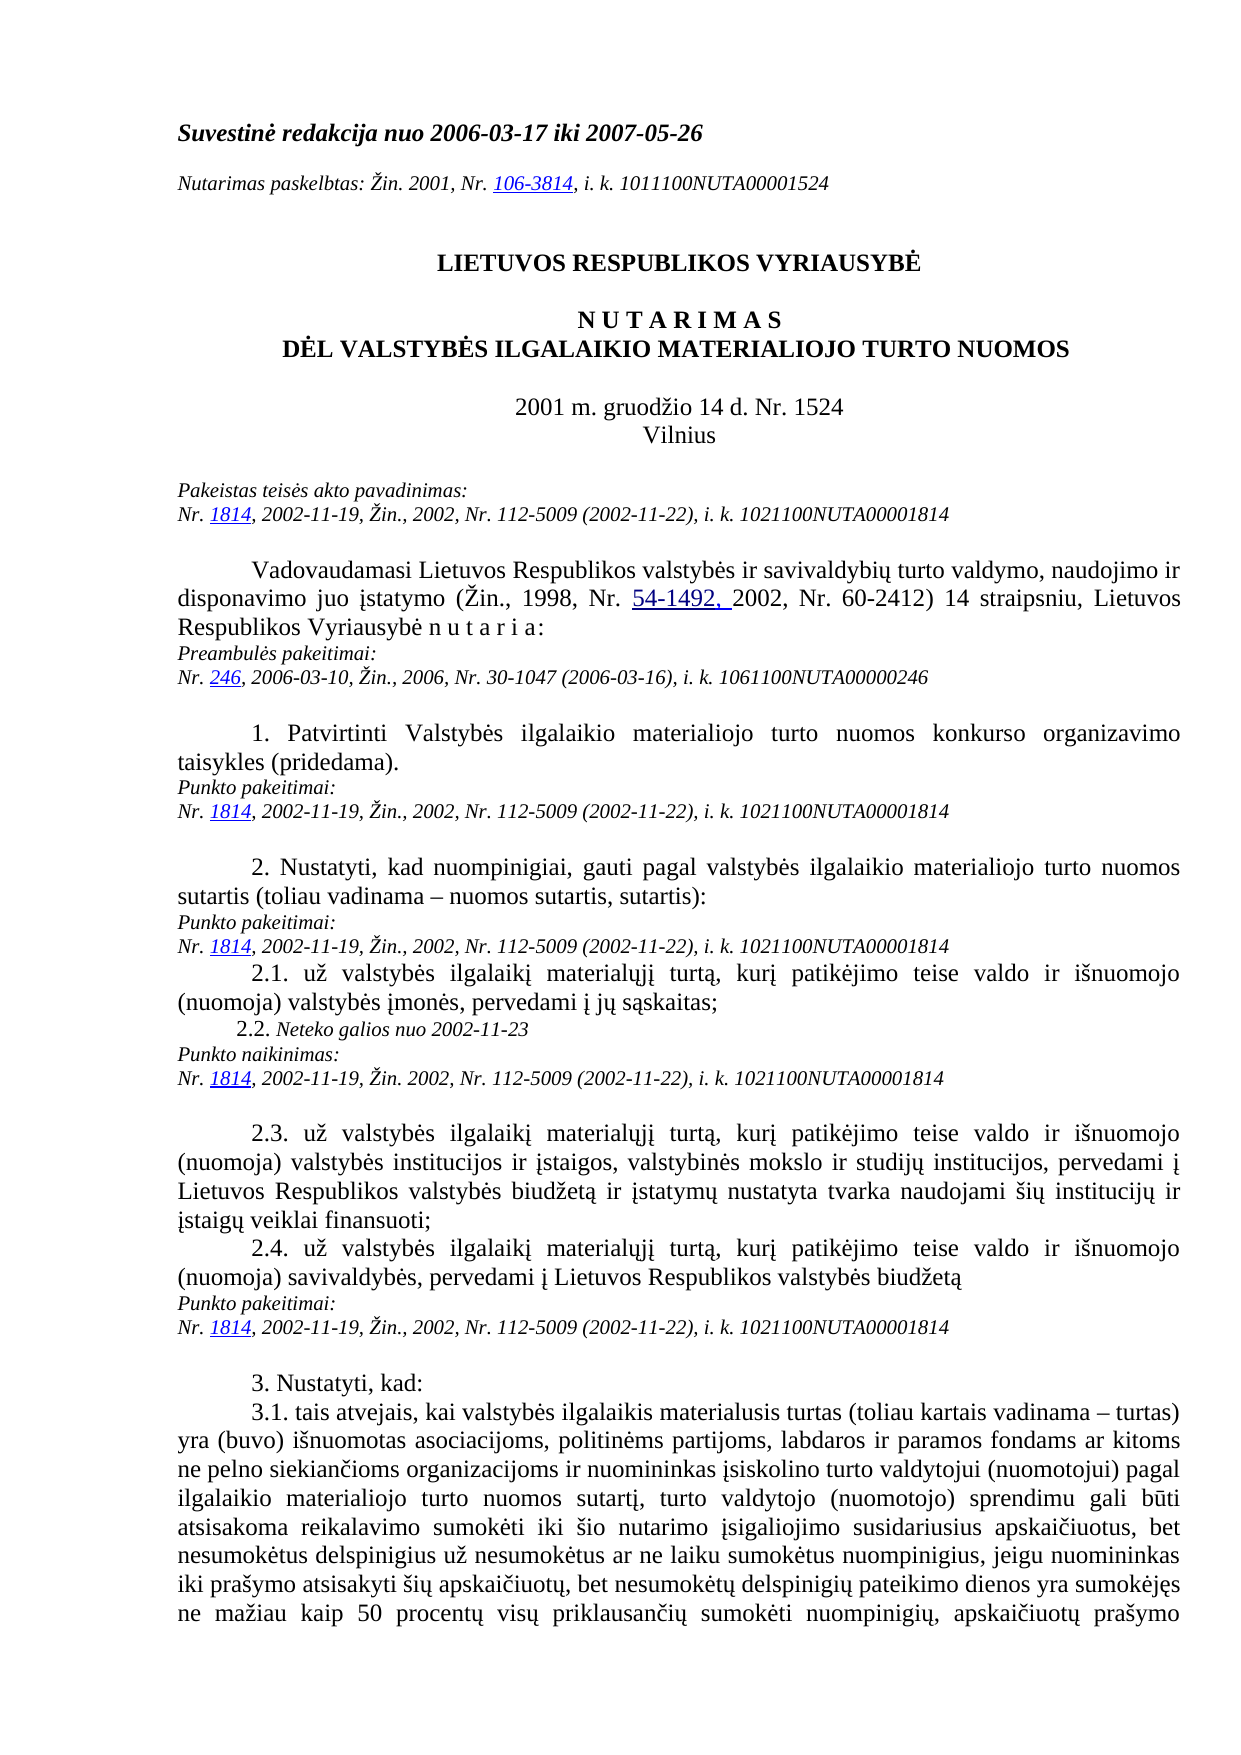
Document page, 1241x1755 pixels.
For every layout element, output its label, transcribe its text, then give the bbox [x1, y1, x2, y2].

text 2.1. už valstybės ilgalaikį materialųjį turtą, kurį patikėjimo teise valdo ir išnuomojo (nuomoja) valstybės įmonės, pervedami į jų sąskaitas; [177, 958, 1181, 1015]
text Punkto pakeitimai: [177, 775, 1181, 799]
text Nr. 1814, 2002-11-19, Žin., 2002, Nr. 112-5009 (2002-11-22), i. k. 1021100NUTA00001814 [177, 799, 1181, 823]
text Nr. 246, 2006-03-10, Žin., 2006, Nr. 30-1047 (2006-03-16), i. k. 1061100NUTA00000246 [177, 665, 1181, 689]
text Vilnius [177, 420, 1181, 449]
text 2.4. už valstybės ilgalaikį materialųjį turtą, kurį patikėjimo teise valdo ir išnuomojo (nuomoja) savivaldybės, pervedami į Lietuvos Respublikos valstybės biudžetą [177, 1233, 1181, 1291]
text 3.1. tais atvejais, kai valstybės ilgalaikis materialusis turtas (toliau kartais vadinama – turtas) yra (buvo) išnuomotas asociacijoms, politinėms partijoms, labdaros ir paramos fondams ar kitoms ne pelno siekiančioms organizacijoms ir nuomininkas įsiskolino turto valdytojui (nuomotojui) pagal ilgalaikio materialiojo turto nuomos sutartį, turto valdytojo (nuomotojo) sprendimu gali būti atsisakoma reikalavimo sumokėti iki šio nutarimo įsigaliojimo susidariusius apskaičiuotus, bet nesumokėtus delspinigius už nesumokėtus ar ne laiku sumokėtus nuompinigius, jeigu nuomininkas iki prašymo atsisakyti šių apskaičiuotų, bet nesumokėtų delspinigių pateikimo dienos yra sumokėjęs ne mažiau kaip 50 procentų visų priklausančių sumokėti nuompinigių, apskaičiuotų prašymo [177, 1397, 1181, 1627]
text 3. Nustatyti, kad: [177, 1368, 1181, 1397]
text 2.2. Neteko galios nuo 2002-11-23 [177, 1015, 1181, 1042]
text Punkto naikinimas: [177, 1042, 1181, 1066]
text 2001 m. gruodžio 14 d. Nr. 1524 [177, 392, 1181, 420]
text DĖL VALSTYBĖS ILGALAIKIO MATERIALIOJO TURTO NUOMOS [177, 334, 1181, 363]
text N U T A R I M A S [177, 305, 1181, 334]
text Punkto pakeitimai: [177, 1291, 1181, 1315]
text 2.3. už valstybės ilgalaikį materialųjį turtą, kurį patikėjimo teise valdo ir išnuomojo (nuomoja) valstybės institucijos ir įstaigos, valstybinės mokslo ir studijų institucijos, pervedami į Lietuvos Respublikos valstybės biudžetą ir įstatymų nustatyta tvarka naudojami šių institucijų ir įstaigų veiklai finansuoti; [177, 1118, 1181, 1233]
text 2. Nustatyti, kad nuompinigiai, gauti pagal valstybės ilgalaikio materialiojo turto nuomos sutartis (toliau vadinama – nuomos sutartis, sutartis): [177, 852, 1181, 910]
text Nr. 1814, 2002-11-19, Žin., 2002, Nr. 112-5009 (2002-11-22), i. k. 1021100NUTA00001814 [177, 1315, 1181, 1339]
text 1. Patvirtinti Valstybės ilgalaikio materialiojo turto nuomos konkurso organizavimo taisykles (pridedama). [177, 718, 1181, 775]
text LIETUVOS RESPUBLIKOS VYRIAUSYBĖ [177, 248, 1181, 277]
text Nr. 1814, 2002-11-19, Žin., 2002, Nr. 112-5009 (2002-11-22), i. k. 1021100NUTA00001814 [177, 934, 1181, 958]
text Nr. 1814, 2002-11-19, Žin., 2002, Nr. 112-5009 (2002-11-22), i. k. 1021100NUTA00001814 [177, 502, 1181, 526]
text Suvestinė redakcija nuo 2006-03-17 iki 2007-05-26 [177, 118, 1181, 147]
text Preambulės pakeitimai: [177, 641, 1181, 665]
text Punkto pakeitimai: [177, 910, 1181, 934]
text Nr. 1814, 2002-11-19, Žin. 2002, Nr. 112-5009 (2002-11-22), i. k. 1021100NUTA00001814 [177, 1066, 1181, 1090]
text Pakeistas teisės akto pavadinimas: [177, 478, 1181, 502]
text Nutarimas paskelbtas: Žin. 2001, Nr. 106-3814, i. k. 1011100NUTA00001524 [177, 171, 1181, 195]
text Vadovaudamasi Lietuvos Respublikos valstybės ir savivaldybių turto valdymo, naudojimo ir disponavimo juo įstatymo (Žin., 1998, Nr. 54-1492, 2002, Nr. 60-2412) 14 straipsniu, Lietuvos Respublikos Vyriausybė nutaria: [177, 555, 1181, 641]
